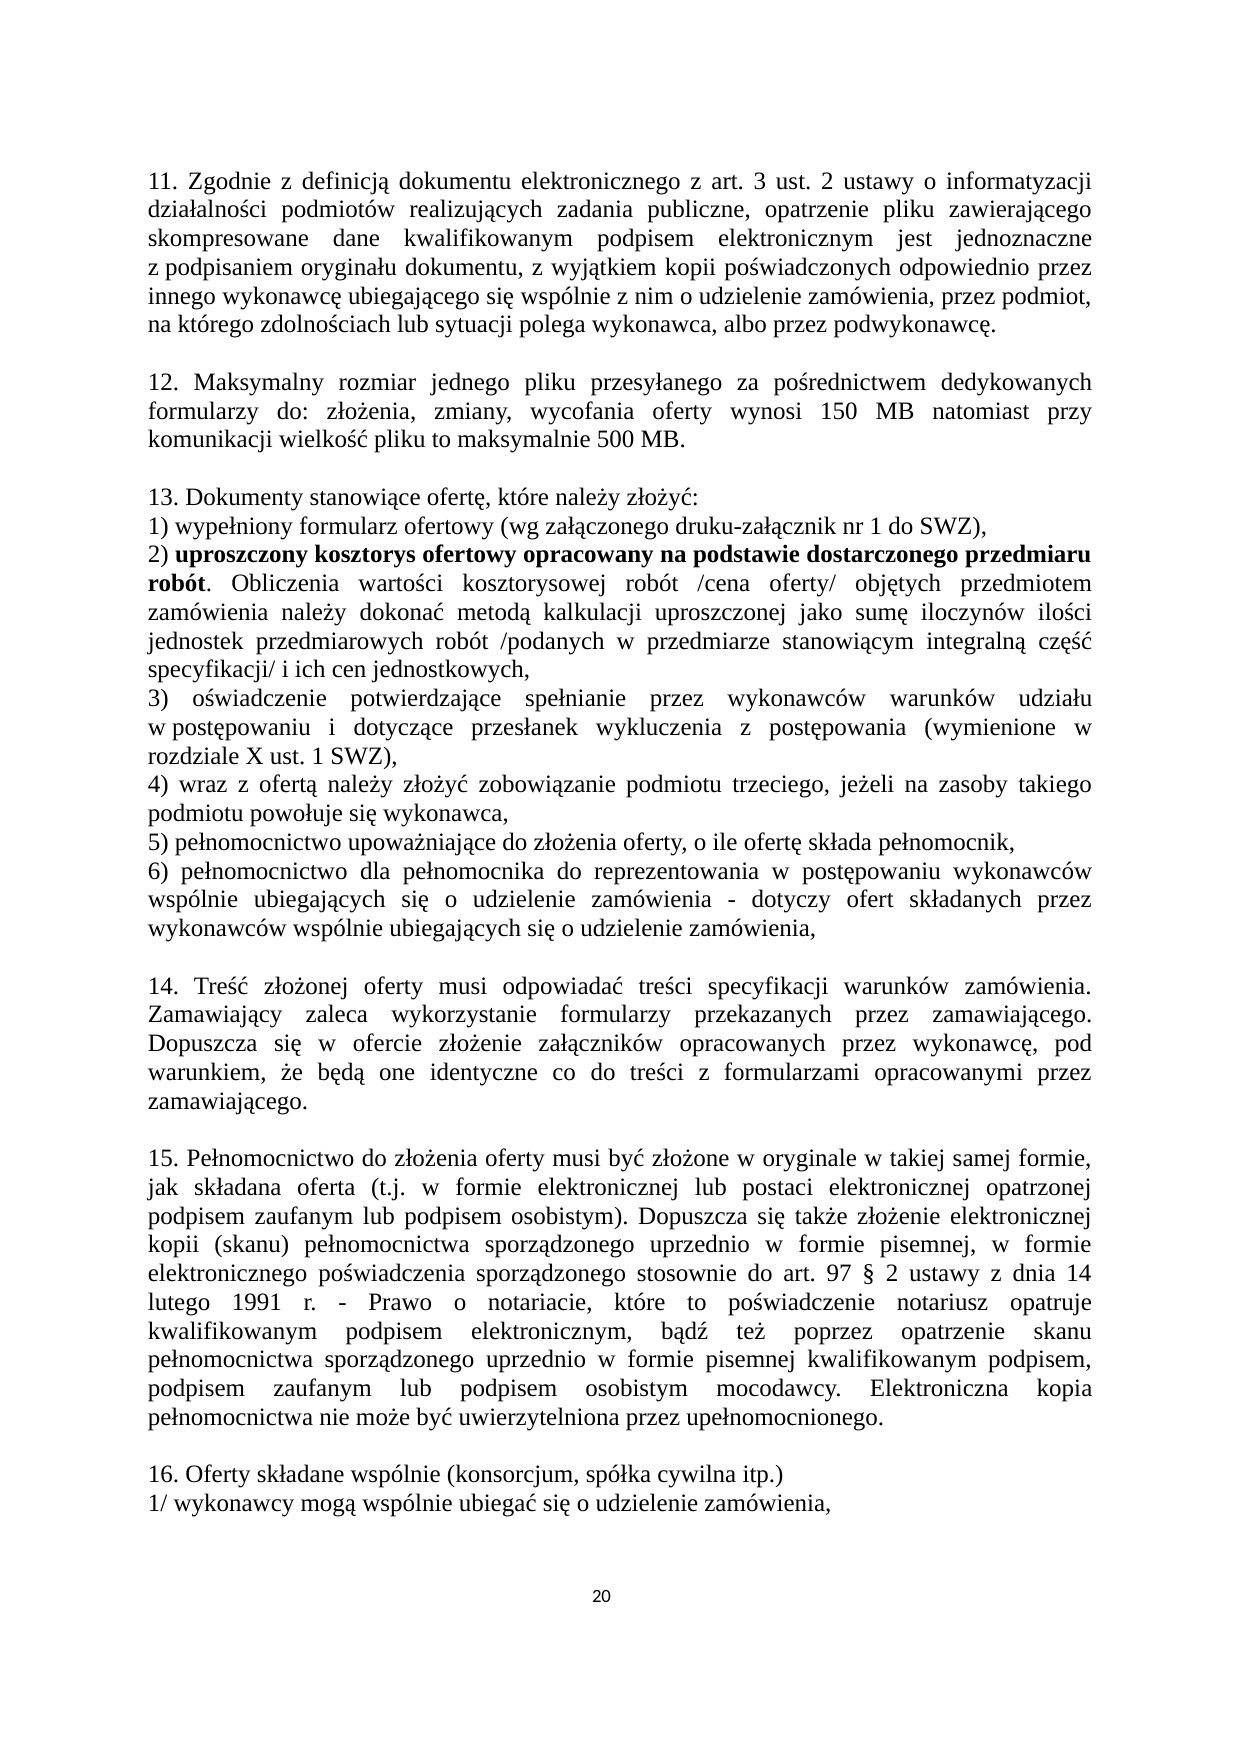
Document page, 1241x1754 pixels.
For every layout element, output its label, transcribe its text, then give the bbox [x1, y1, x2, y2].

text 16. Oferty składane wspólnie (konsorcjum, spółka cywilna itp.) [148, 1459, 1093, 1488]
text 1/ wykonawcy mogą wspólnie ubiegać się o udzielenie zamówienia, [148, 1488, 1093, 1517]
text 3) oświadczenie potwierdzające spełnianie przez wykonawców warunków udziału w postępowaniu i dotyczące przesłanek wykluczenia z postępowania (wymienione w rozdziale X ust. 1 SWZ), [148, 683, 1093, 769]
text 14. Treść złożonej oferty musi odpowiadać treści specyfikacji warunków zamówienia. Zamawiający zaleca wykorzystanie formularzy przekazanych przez zamawiającego. Dopuszcza się w ofercie złożenie załączników opracowanych przez wykonawcę, pod warunkiem, że będą one identyczne co do treści z formularzami opracowanymi przez zamawiającego. [148, 971, 1093, 1114]
text 12. Maksymalny rozmiar jednego pliku przesyłanego za pośrednictwem dedykowanych formularzy do: złożenia, zmiany, wycofania oferty wynosi 150 MB natomiast przy komunikacji wielkość pliku to maksymalnie 500 MB. [148, 367, 1093, 453]
text 1) wypełniony formularz ofertowy (wg załączonego druku-załącznik nr 1 do SWZ), [148, 511, 1093, 539]
text 6) pełnomocnictwo dla pełnomocnika do reprezentowania w postępowaniu wykonawców wspólnie ubiegających się o udzielenie zamówienia - dotyczy ofert składanych przez wykonawców wspólnie ubiegających się o udzielenie zamówienia, [148, 856, 1093, 942]
text 11. Zgodnie z definicją dokumentu elektronicznego z art. 3 ust. 2 ustawy o informatyzacji działalności podmiotów realizujących zadania publiczne, opatrzenie pliku zawierającego skompresowane dane kwalifikowanym podpisem elektronicznym jest jednoznaczne z podpisaniem oryginału dokumentu, z wyjątkiem kopii poświadczonych odpowiednio przez innego wykonawcę ubiegającego się wspólnie z nim o udzielenie zamówienia, przez podmiot, na którego zdolnościach lub sytuacji polega wykonawca, albo przez podwykonawcę. [148, 166, 1093, 338]
text 15. Pełnomocnictwo do złożenia oferty musi być złożone w oryginale w takiej samej formie, jak składana oferta (t.j. w formie elektronicznej lub postaci elektronicznej opatrzonej podpisem zaufanym lub podpisem osobistym). Dopuszcza się także złożenie elektronicznej kopii (skanu) pełnomocnictwa sporządzonego uprzednio w formie pisemnej, w formie elektronicznego poświadczenia sporządzonego stosownie do art. 97 § 2 ustawy z dnia 14 lutego 1991 r. - Prawo o notariacie, które to poświadczenie notariusz opatruje kwalifikowanym podpisem elektronicznym, bądź też poprzez opatrzenie skanu pełnomocnictwa sporządzonego uprzednio w formie pisemnej kwalifikowanym podpisem, podpisem zaufanym lub podpisem osobistym mocodawcy. Elektroniczna kopia pełnomocnictwa nie może być uwierzytelniona przez upełnomocnionego. [148, 1143, 1093, 1431]
text 2) uproszczony kosztorys ofertowy opracowany na podstawie dostarczonego przedmiaru robót. Obliczenia wartości kosztorysowej robót /cena oferty/ objętych przedmiotem zamówienia należy dokonać metodą kalkulacji uproszczonej jako sumę iloczynów ilości jednostek przedmiarowych robót /podanych w przedmiarze stanowiącym integralną część specyfikacji/ i ich cen jednostkowych, [148, 539, 1093, 683]
text 5) pełnomocnictwo upoważniające do złożenia oferty, o ile ofertę składa pełnomocnik, [148, 827, 1093, 856]
text 4) wraz z ofertą należy złożyć zobowiązanie podmiotu trzeciego, jeżeli na zasoby takiego podmiotu powołuje się wykonawca, [148, 769, 1093, 827]
text 13. Dokumenty stanowiące ofertę, które należy złożyć: [148, 482, 1093, 511]
